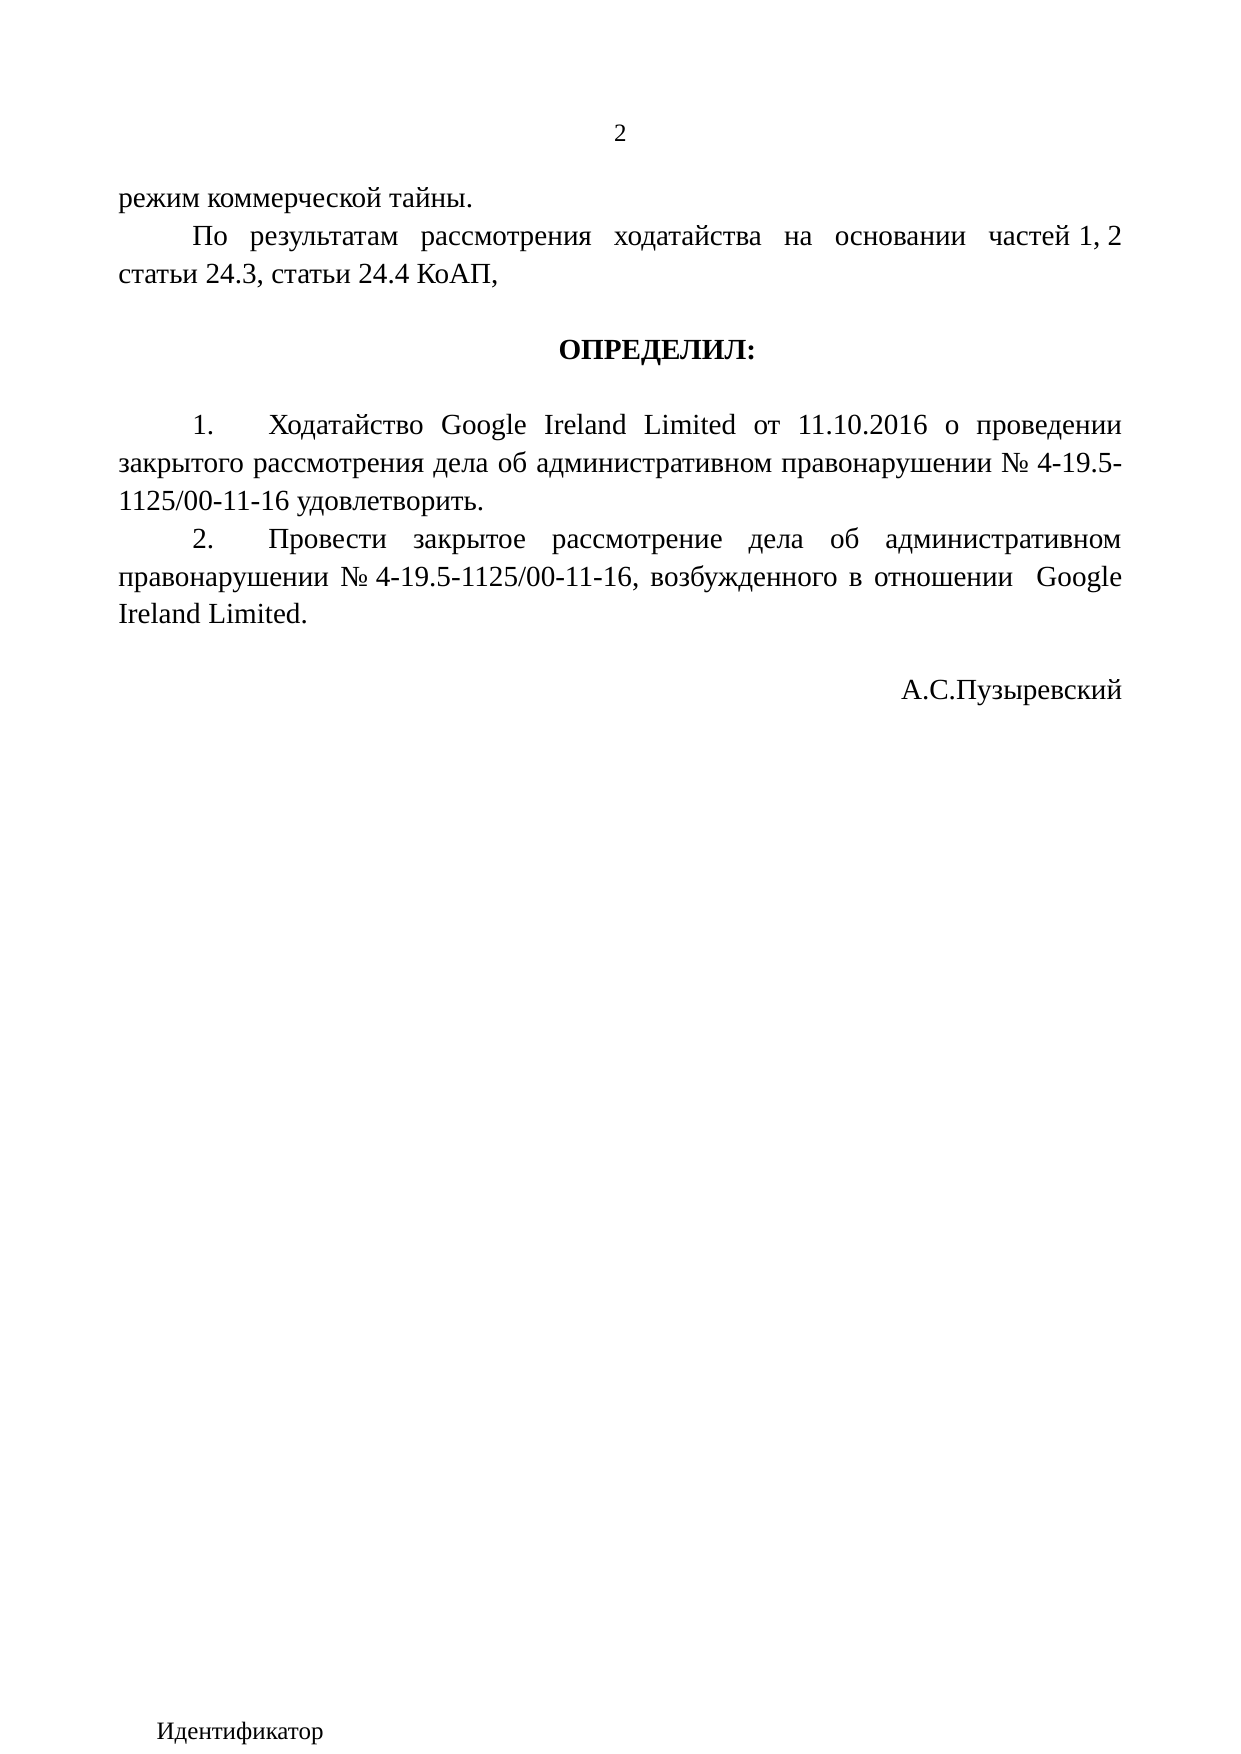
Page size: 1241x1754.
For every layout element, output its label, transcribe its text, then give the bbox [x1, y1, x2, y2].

text режим коммерческой тайны. [118, 176, 1122, 214]
list Ходатайство Google Ireland Limited от 11.10.2016 о проведении закрытого рассмотрения дела об административном правонарушении № 4-19.5-1125/00-11-16 удовлетворить. [118, 403, 1122, 517]
list Провести закрытое рассмотрение дела об административном правонарушении № 4-19.5-1125/00-11-16, возбужденного в отношении Google Ireland Limited. [118, 517, 1122, 630]
text А.С.Пузыревский [118, 668, 1122, 706]
text ОПРЕДЕЛИЛ: [118, 328, 1122, 365]
text По результатам рассмотрения ходатайства на основании частей 1, 2 статьи 24.3, статьи 24.4 КоАП, [118, 214, 1122, 290]
